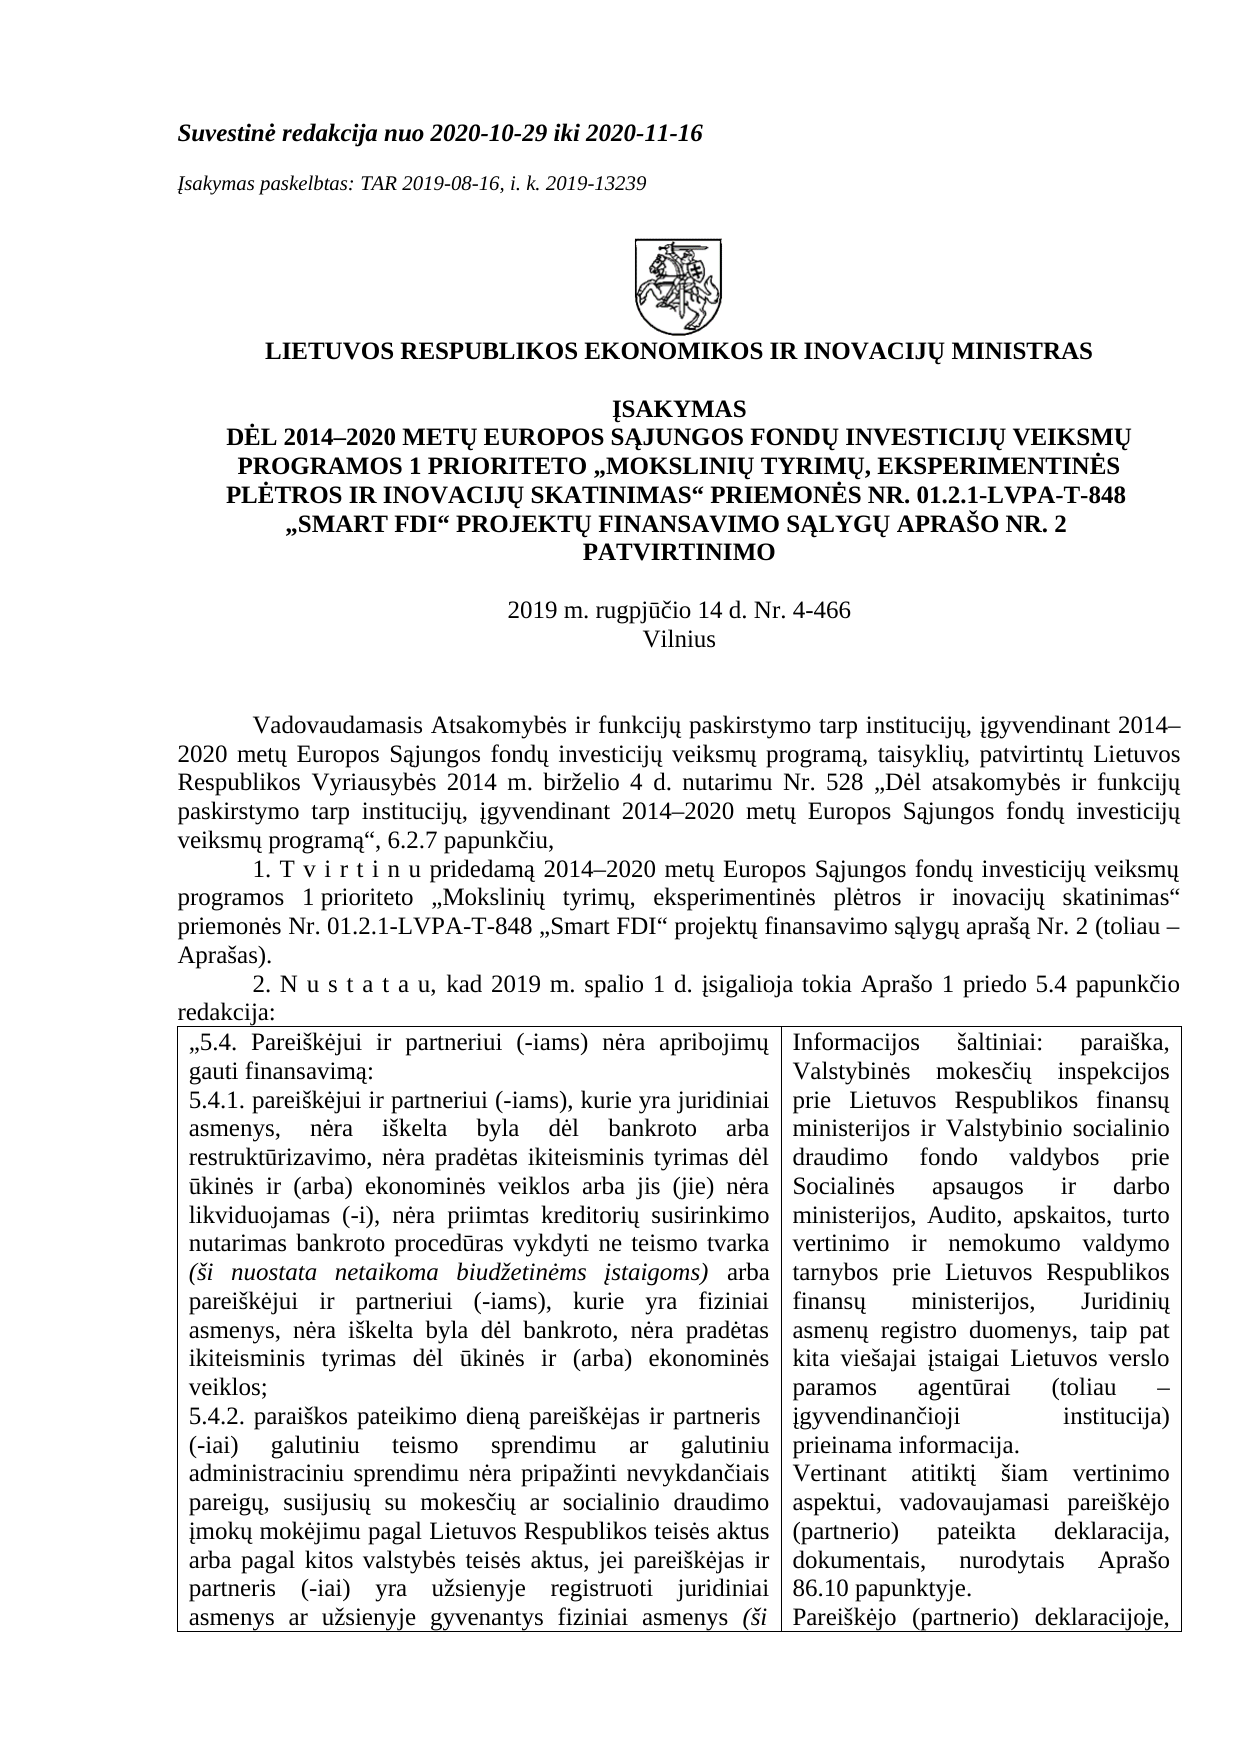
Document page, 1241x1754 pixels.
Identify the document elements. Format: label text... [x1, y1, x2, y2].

text dėl 2014–2020 metų europos sąjungos fondų investicijų veiksmų programos 1 prioriteto „mokslinių tyrimų, eksperimentinės plėtros ir inovacijų skatinimas“ priemonės nr. 01.2.1-lvpa-T-848 [177, 422, 1181, 509]
text ĮSAKYMAS [177, 394, 1181, 422]
text Vadovaudamasis Atsakomybės ir funkcijų paskirstymo tarp institucijų, įgyvendinant 2014–2020 metų Europos Sąjungos fondų investicijų veiksmų programą, taisyklių, patvirtintų Lietuvos Respublikos Vyriausybės 2014 m. birželio 4 d. nutarimu Nr. 528 „Dėl atsakomybės ir funkcijų paskirstymo tarp institucijų, įgyvendinant 2014–2020 metų Europos Sąjungos fondų investicijų veiksmų programą“, 6.2.7 papunkčiu, [177, 710, 1181, 854]
table_header „5.4. Pareiškėjui ir partneriui (-iams) nėra apribojimų gauti finansavimą: 5.4.1. pareiškėjui ir partneriui (-iams), kurie yra juridiniai asmenys, nėra iškelta byla dėl bankroto arba restruktūrizavimo, nėra pradėtas ikiteisminis tyrimas dėl ūkinės ir (arba) ekonominės veiklos arba jis (jie) nėra likviduojamas (-i), nėra priimtas kreditorių susirinkimo nutarimas bankroto procedūras vykdyti ne teismo tvarka (ši nuostata netaikoma biudžetinėms įstaigoms) arba pareiškėjui ir partneriui (-iams), kurie yra fiziniai asmenys, nėra iškelta byla dėl bankroto, nėra pradėtas ikiteisminis tyrimas dėl ūkinės ir (arba) ekonominės veiklos; 5.4.2. paraiškos pateikimo dieną pareiškėjas ir partneris (-iai) galutiniu teismo sprendimu ar galutiniu administraciniu sprendimu nėra pripažinti nevykdančiais pareigų, susijusių su mokesčių ar socialinio draudimo įmokų mokėjimu pagal Lietuvos Respublikos teisės aktus arba pagal kitos valstybės teisės aktus, jei pareiškėjas ir partneris (-iai) yra užsienyje registruoti juridiniai asmenys ar užsienyje gyvenantys fiziniai asmenys (ši [178, 1027, 781, 1631]
text LIETUVOS RESPUBLIKOS EKONOMIKOS IR INOVACIJŲ MINISTRAS [177, 336, 1181, 365]
text 1. T v i r t i n u pridedamą 2014–2020 metų Europos Sąjungos fondų investicijų veiksmų programos 1 prioriteto „Mokslinių tyrimų, eksperimentinės plėtros ir inovacijų skatinimas“ priemonės Nr. 01.2.1-LVPA-T-848 „Smart FDI“ projektų finansavimo sąlygų aprašą Nr. 2 (toliau – Aprašas). [177, 854, 1181, 969]
text 2. N u s t a t a u, kad 2019 m. spalio 1 d. įsigalioja tokia Aprašo 1 priedo 5.4 papunkčio redakcija: [177, 969, 1181, 1026]
text Suvestinė redakcija nuo 2020-10-29 iki 2020-11-16 [177, 118, 1181, 147]
text Įsakymas paskelbtas: TAR 2019-08-16, i. k. 2019-13239 [177, 171, 1181, 195]
text 2019 m. rugpjūčio 14 d. Nr. 4-466 [177, 595, 1181, 624]
text patvirtinimo [177, 537, 1181, 566]
text „SMART FDI“ projektų finansavimo sąlygų aprašo NR. 2 [177, 509, 1181, 537]
text Vilnius [177, 624, 1181, 652]
table_header Informacijos šaltiniai: paraiška, Valstybinės mokesčių inspekcijos prie Lietuvos Respublikos finansų ministerijos ir Valstybinio socialinio draudimo fondo valdybos prie Socialinės apsaugos ir darbo ministerijos, Audito, apskaitos, turto vertinimo ir nemokumo valdymo tarnybos prie Lietuvos Respublikos finansų ministerijos, Juridinių asmenų registro duomenys, taip pat kita viešajai įstaigai Lietuvos verslo paramos agentūrai (toliau – įgyvendinančioji institucija) prieinama informacija. Vertinant atitiktį šiam vertinimo aspektui, vadovaujamasi pareiškėjo (partnerio) pateikta deklaracija, dokumentais, nurodytais Aprašo 86.10 papunktyje. Pareiškėjo (partnerio) deklaracijoje, [782, 1027, 1181, 1631]
